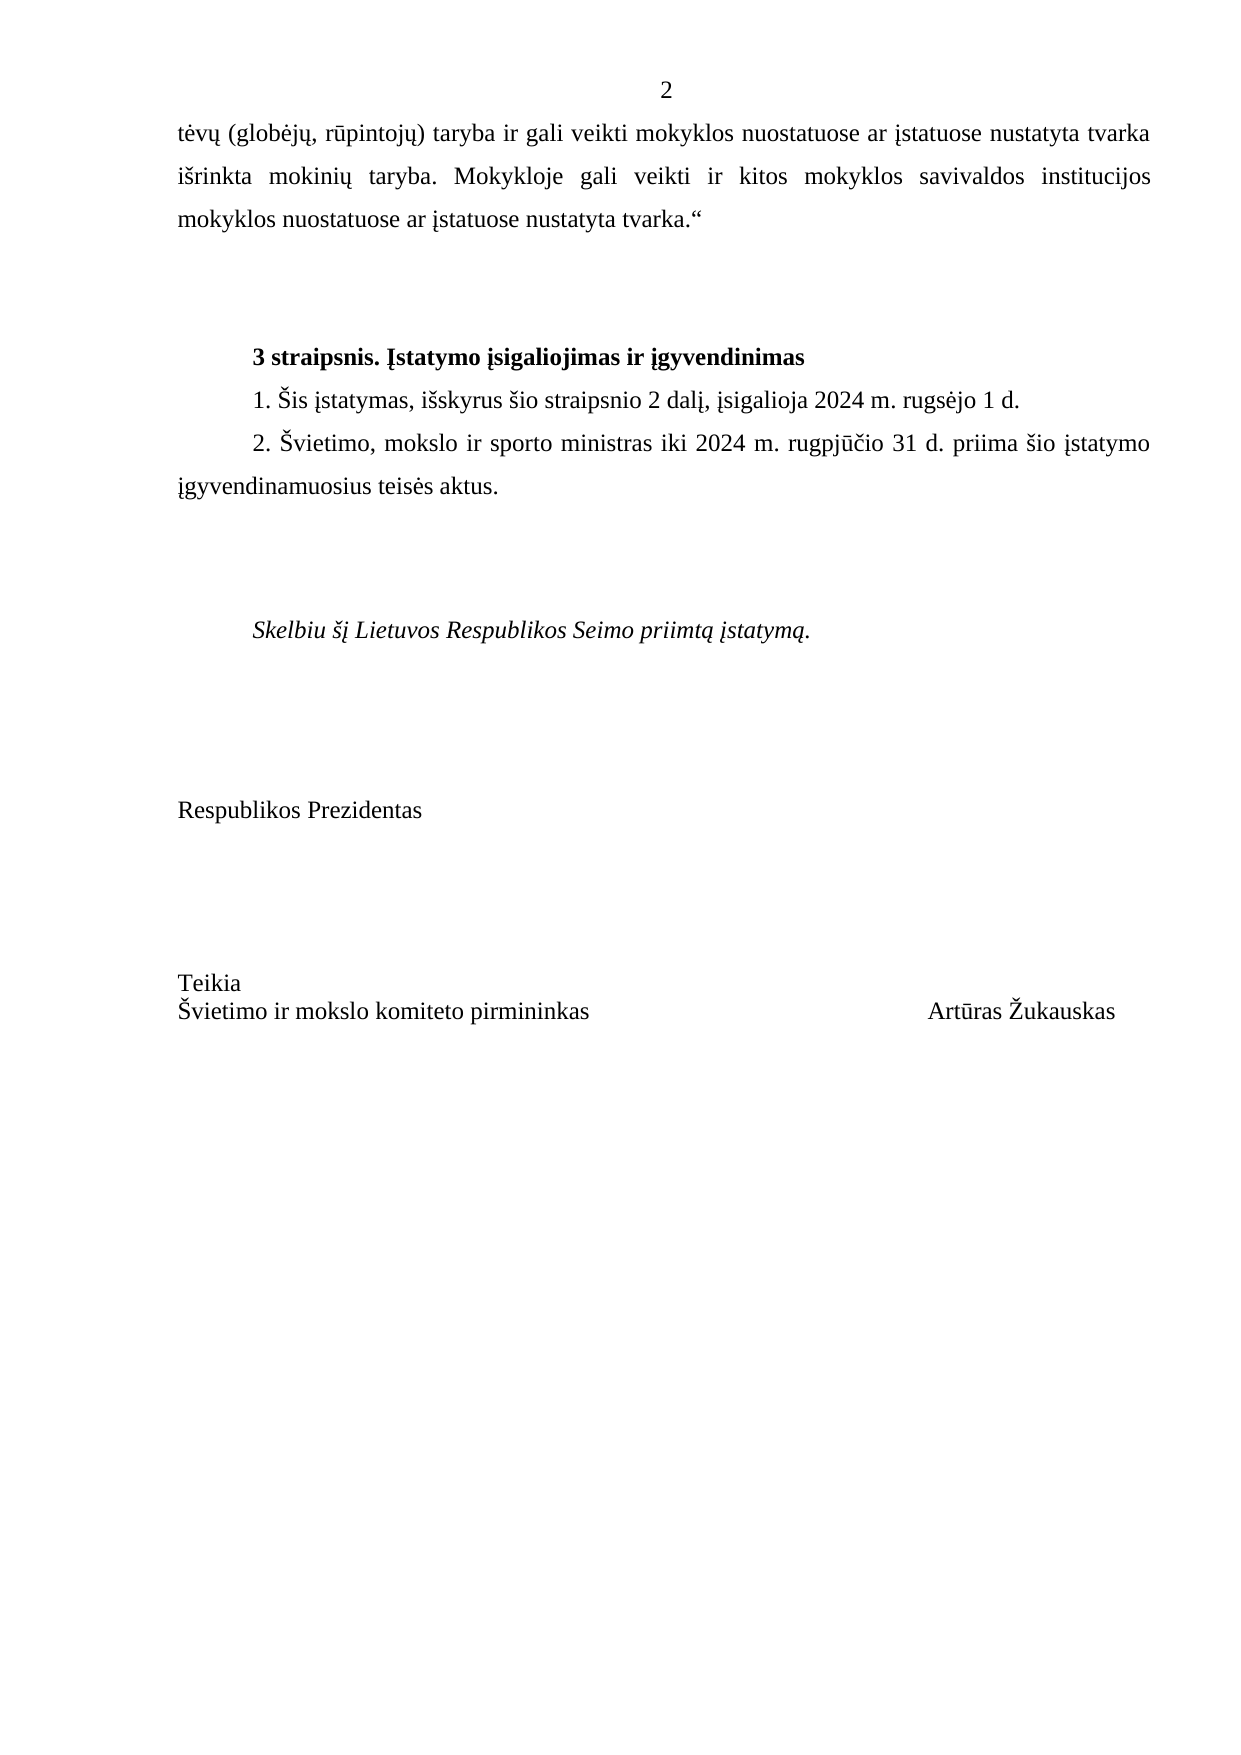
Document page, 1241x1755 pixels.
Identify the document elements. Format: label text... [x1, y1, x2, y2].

text 1. Šis įstatymas, išskyrus šio straipsnio 2 dalį, įsigalioja 2024 m. rugsėjo 1 d. [177, 385, 1152, 413]
text Respublikos Prezidentas [177, 795, 1152, 824]
text 3 straipsnis. Įstatymo įsigaliojimas ir įgyvendinimas [177, 342, 1152, 370]
text tėvų (globėjų, rūpintojų) taryba ir gali veikti mokyklos nuostatuose ar įstatuose nustatyta tvarka išrinkta mokinių taryba. Mokykloje gali veikti ir kitos mokyklos savivaldos institucijos mokyklos nuostatuose ar įstatuose nustatyta tvarka.“ [177, 118, 1152, 233]
text Teikia [177, 968, 1152, 996]
text Švietimo ir mokslo komiteto pirmininkas (Parašas) Artūras Žukauskas [177, 996, 1152, 1025]
text 2. Švietimo, mokslo ir sporto ministras iki 2024 m. rugpjūčio 31 d. priima šio įstatymo įgyvendinamuosius teisės aktus. [177, 428, 1152, 500]
text Skelbiu šį Lietuvos Respublikos Seimo priimtą įstatymą. [177, 615, 1152, 643]
